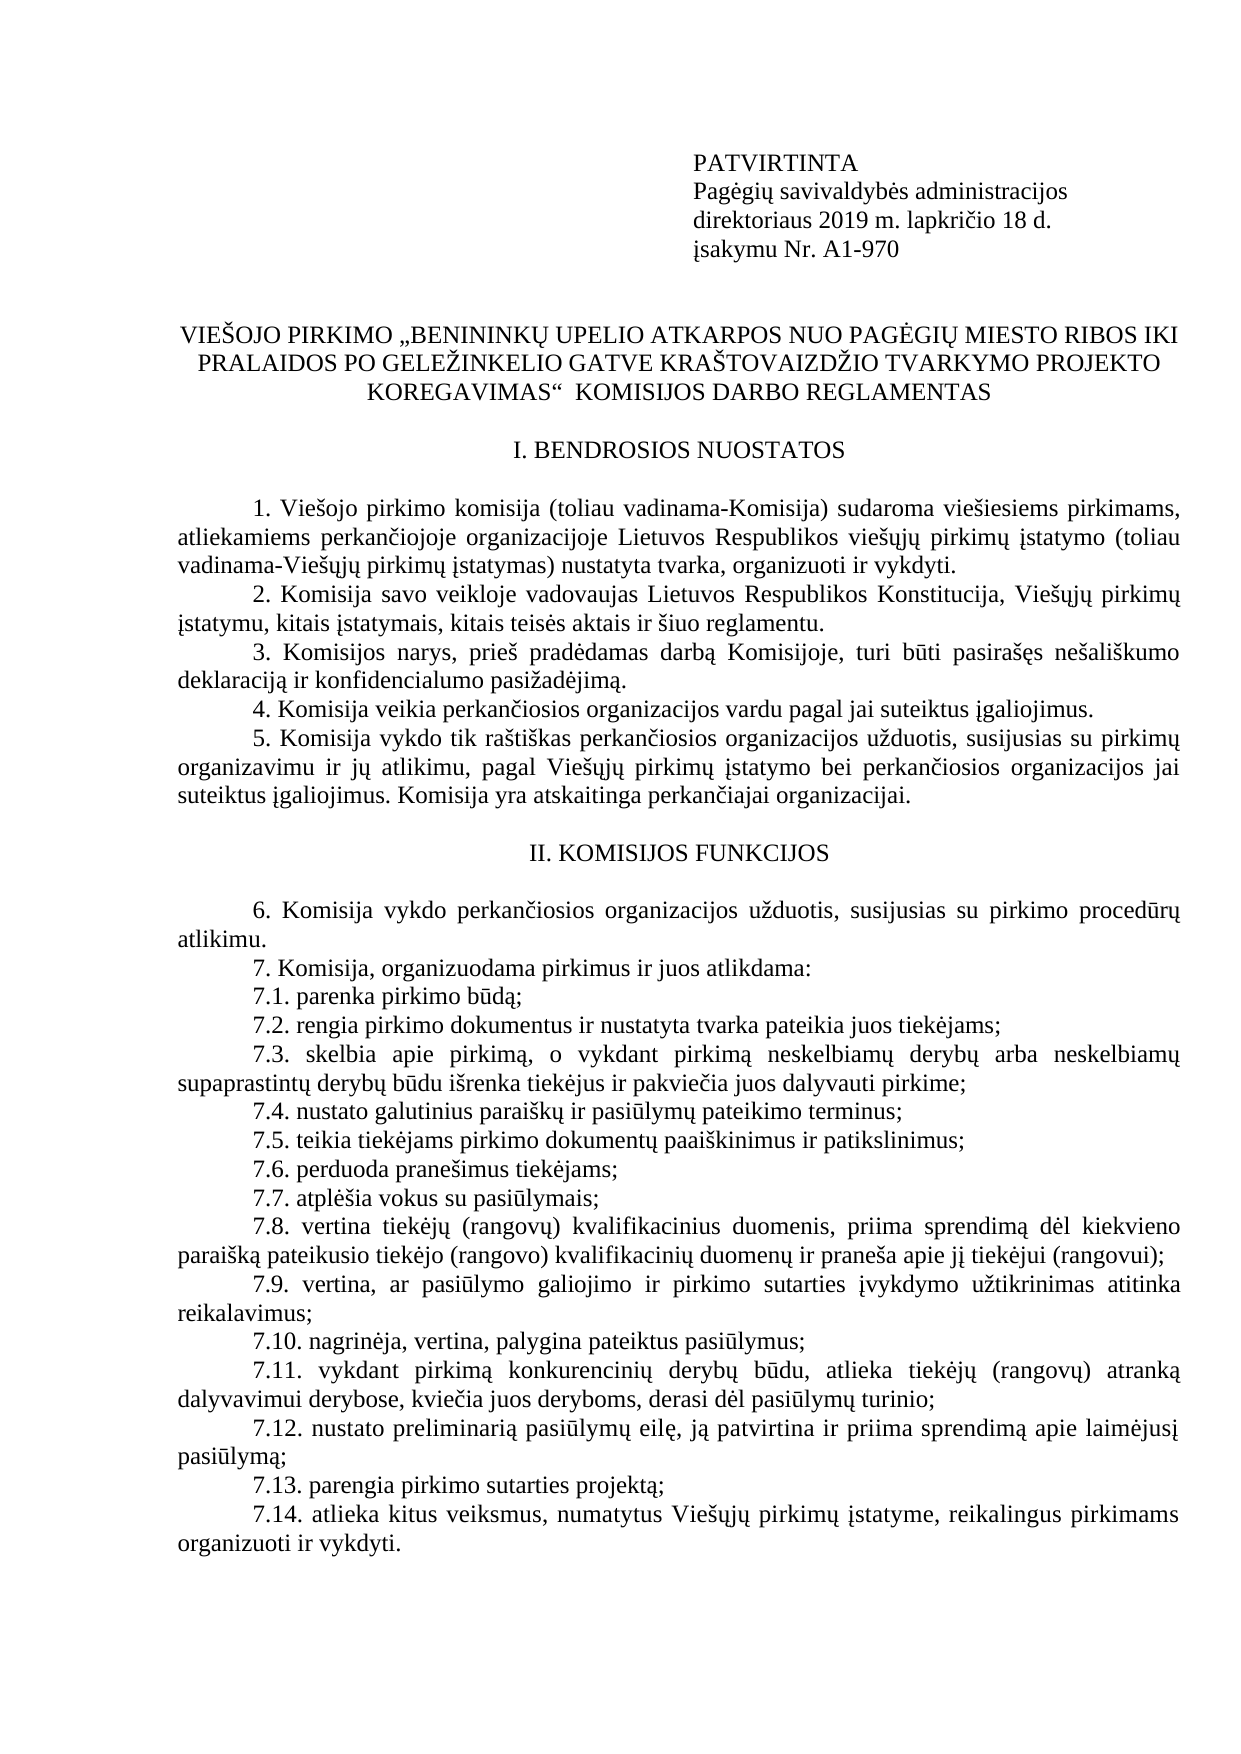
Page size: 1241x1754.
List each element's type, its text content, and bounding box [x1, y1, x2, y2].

text 7.8. vertina tiekėjų (rangovų) kvalifikacinius duomenis, priima sprendimą dėl kiekvieno paraišką pateikusio tiekėjo (rangovo) kvalifikacinių duomenų ir praneša apie jį tiekėjui (rangovui); [177, 1211, 1181, 1269]
text 7.13. parengia pirkimo sutarties projektą; [177, 1470, 1181, 1499]
text 7.5. teikia tiekėjams pirkimo dokumentų paaiškinimus ir patikslinimus; [177, 1125, 1181, 1154]
text I. BENDROSIOS NUOSTATOS [177, 436, 1181, 464]
text VIEŠOJO PIRKIMO „BENININKŲ UPELIO ATKARPOS NUO PAGĖGIŲ MIESTO RIBOS IKI PRALAIDOS PO GELEŽINKELIO GATVE KRAŠTOVAIZDŽIO TVARKYMO PROJEKTO KOREGAVIMAS“ KOMISIJOS DARBO REGLAMENTAS [177, 320, 1181, 407]
text 7. Komisija, organizuodama pirkimus ir juos atlikdama: [177, 953, 1181, 981]
text 2. Komisija savo veikloje vadovaujas Lietuvos Respublikos Konstitucija, Viešųjų pirkimų įstatymu, kitais įstatymais, kitais teisės aktais ir šiuo reglamentu. [177, 579, 1181, 637]
text 7.7. atplėšia vokus su pasiūlymais; [177, 1183, 1181, 1211]
text 1. Viešojo pirkimo komisija (toliau vadinama-Komisija) sudaroma viešiesiems pirkimams, atliekamiems perkančiojoje organizacijoje Lietuvos Respublikos viešųjų pirkimų įstatymo (toliau vadinama-Viešųjų pirkimų įstatymas) nustatyta tvarka, organizuoti ir vykdyti. [177, 493, 1181, 579]
text 7.14. atlieka kitus veiksmus, numatytus Viešųjų pirkimų įstatyme, reikalingus pirkimams organizuoti ir vykdyti. [177, 1499, 1181, 1556]
text PATVIRTINTA [693, 148, 1181, 176]
text 6. Komisija vykdo perkančiosios organizacijos užduotis, susijusias su pirkimo procedūrų atlikimu. [177, 895, 1181, 953]
text 7.10. nagrinėja, vertina, palygina pateiktus pasiūlymus; [177, 1326, 1181, 1355]
text 7.2. rengia pirkimo dokumentus ir nustatyta tvarka pateikia juos tiekėjams; [177, 1010, 1181, 1039]
text įsakymu Nr. A1-970 [693, 234, 1181, 263]
text 7.4. nustato galutinius paraiškų ir pasiūlymų pateikimo terminus; [177, 1096, 1181, 1125]
text Pagėgių savivaldybės administracijos [693, 176, 1181, 205]
text 5. Komisija vykdo tik raštiškas perkančiosios organizacijos užduotis, susijusias su pirkimų organizavimu ir jų atlikimu, pagal Viešųjų pirkimų įstatymo bei perkančiosios organizacijos jai suteiktus įgaliojimus. Komisija yra atskaitinga perkančiajai organizacijai. [177, 723, 1181, 809]
text direktoriaus 2019 m. lapkričio 18 d. [693, 205, 1181, 234]
text 4. Komisija veikia perkančiosios organizacijos vardu pagal jai suteiktus įgaliojimus. [177, 694, 1181, 723]
text 7.6. perduoda pranešimus tiekėjams; [177, 1154, 1181, 1183]
text 7.11. vykdant pirkimą konkurencinių derybų būdu, atlieka tiekėjų (rangovų) atranką dalyvavimui derybose, kviečia juos deryboms, derasi dėl pasiūlymų turinio; [177, 1355, 1181, 1413]
text 7.9. vertina, ar pasiūlymo galiojimo ir pirkimo sutarties įvykdymo užtikrinimas atitinka reikalavimus; [177, 1269, 1181, 1326]
text 7.12. nustato preliminarią pasiūlymų eilę, ją patvirtina ir priima sprendimą apie laimėjusį pasiūlymą; [177, 1413, 1181, 1470]
text II. KOMISIJOS FUNKCIJOS [177, 838, 1181, 867]
text 7.1. parenka pirkimo būdą; [177, 981, 1181, 1010]
text 7.3. skelbia apie pirkimą, o vykdant pirkimą neskelbiamų derybų arba neskelbiamų supaprastintų derybų būdu išrenka tiekėjus ir pakviečia juos dalyvauti pirkime; [177, 1039, 1181, 1096]
text 3. Komisijos narys, prieš pradėdamas darbą Komisijoje, turi būti pasirašęs nešališkumo deklaraciją ir konfidencialumo pasižadėjimą. [177, 637, 1181, 694]
